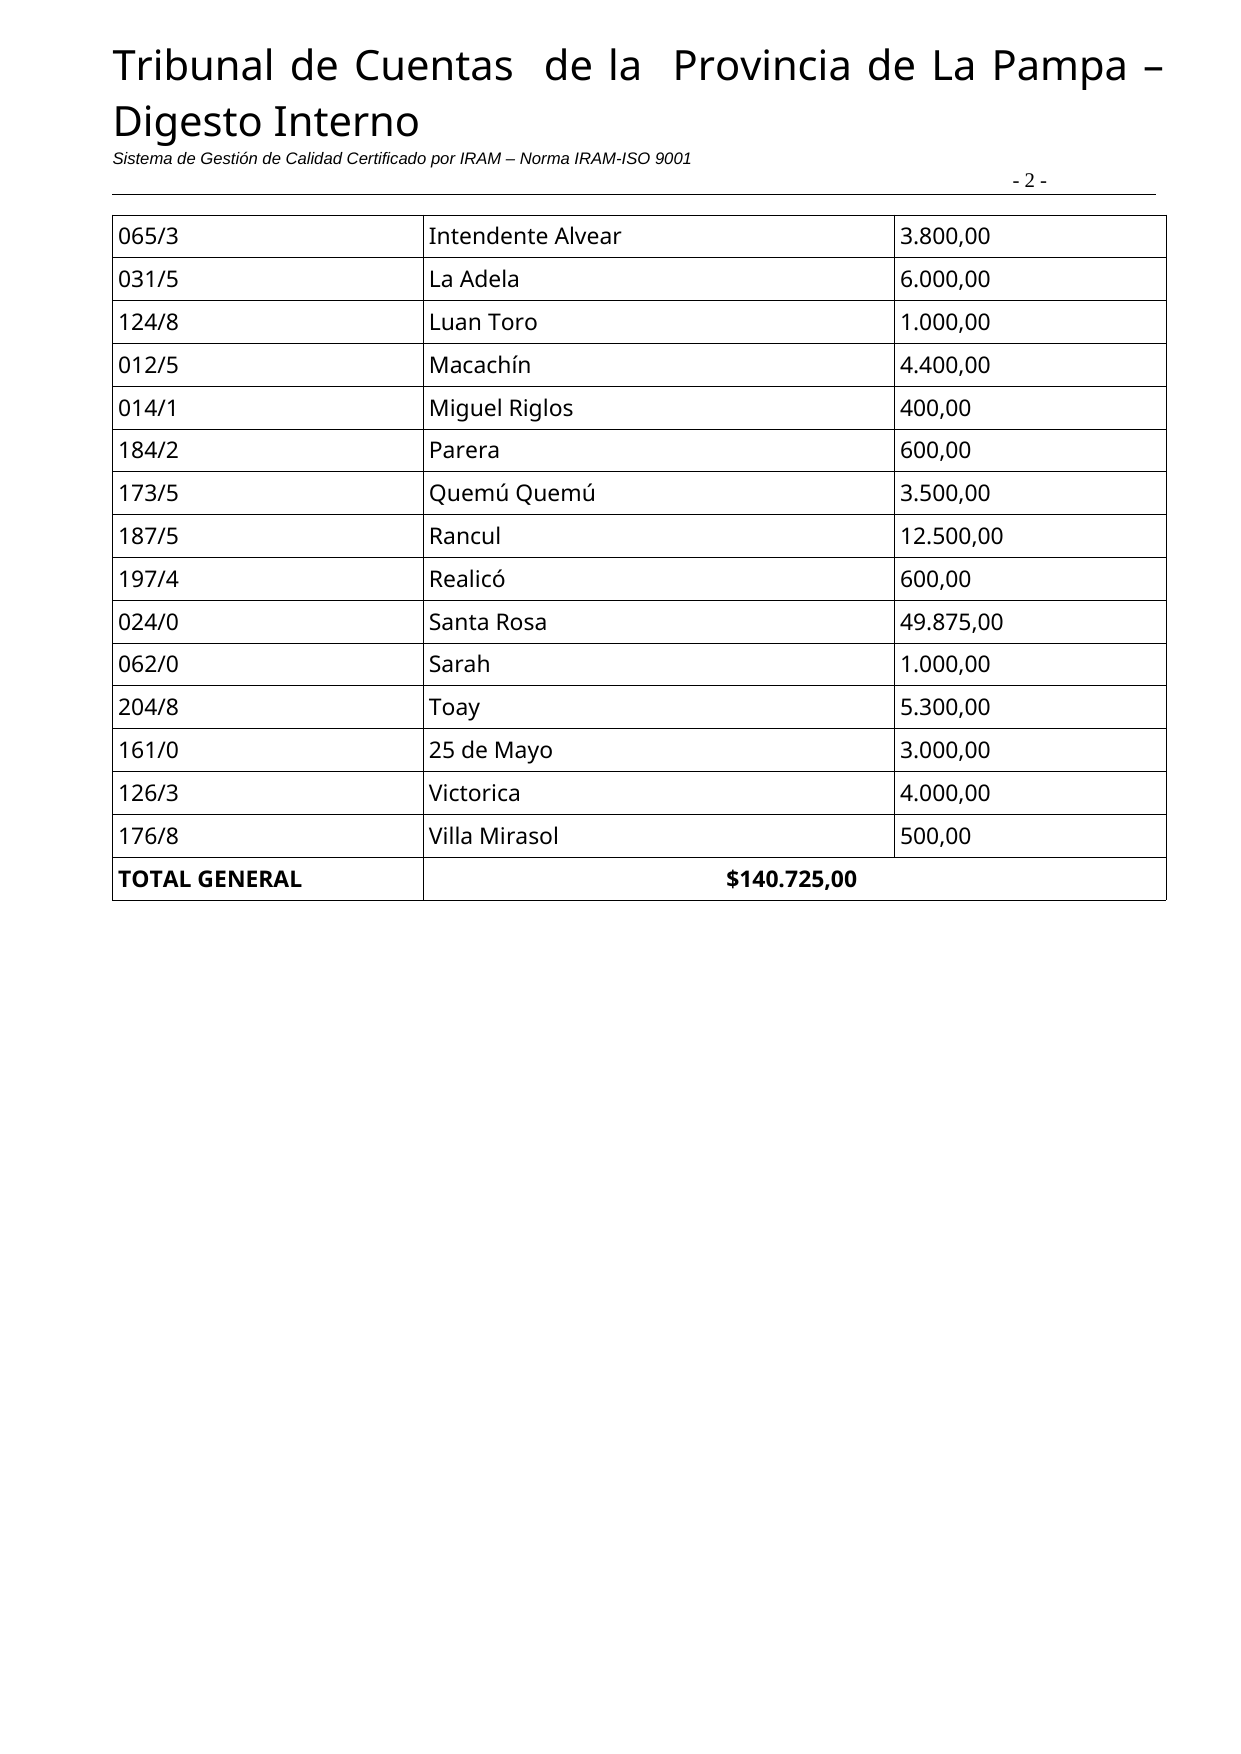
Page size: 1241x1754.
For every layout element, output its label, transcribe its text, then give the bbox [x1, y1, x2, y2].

table_cell 4.000,00 [895, 772, 1166, 814]
table_cell 3.500,00 [895, 472, 1166, 514]
table_cell La Adela [424, 258, 894, 300]
table_cell Intendente Alvear [424, 216, 894, 257]
table_cell 014/1 [113, 387, 423, 428]
table_cell Parera [424, 430, 894, 471]
table_cell 1.000,00 [895, 301, 1166, 343]
table_cell 012/5 [113, 344, 423, 386]
table_cell 5.300,00 [895, 686, 1166, 728]
table_cell Realicó [424, 558, 894, 600]
table_cell TOTAL GENERAL [113, 858, 423, 899]
table_cell 176/8 [113, 815, 423, 857]
table_cell 065/3 [113, 216, 423, 257]
table_cell 25 de Mayo [424, 729, 894, 771]
table_cell 124/8 [113, 301, 423, 343]
table_cell 6.000,00 [895, 258, 1166, 300]
table_cell 12.500,00 [895, 515, 1166, 557]
table_cell Villa Mirasol [424, 815, 894, 857]
table_cell 49.875,00 [895, 601, 1166, 643]
table_cell 184/2 [113, 430, 423, 471]
table_cell 031/5 [113, 258, 423, 300]
table_cell 400,00 [895, 387, 1166, 428]
table_cell 4.400,00 [895, 344, 1166, 386]
table_cell 1.000,00 [895, 644, 1166, 685]
table_cell 161/0 [113, 729, 423, 771]
table_cell Toay [424, 686, 894, 728]
table_cell 187/5 [113, 515, 423, 557]
table_cell 197/4 [113, 558, 423, 600]
table_cell Miguel Riglos [424, 387, 894, 428]
table_cell Sarah [424, 644, 894, 685]
table_cell Victorica [424, 772, 894, 814]
table_cell 600,00 [895, 430, 1166, 471]
table_cell 3.000,00 [895, 729, 1166, 771]
table_cell 600,00 [895, 558, 1166, 600]
table_cell 173/5 [113, 472, 423, 514]
table_cell 204/8 [113, 686, 423, 728]
table_cell 024/0 [113, 601, 423, 643]
table_cell Santa Rosa [424, 601, 894, 643]
table_cell 500,00 [895, 815, 1166, 857]
table_cell Rancul [424, 515, 894, 557]
table_cell Macachín [424, 344, 894, 386]
table_cell 126/3 [113, 772, 423, 814]
table_cell 062/0 [113, 644, 423, 685]
table_cell Luan Toro [424, 301, 894, 343]
table_cell Quemú Quemú [424, 472, 894, 514]
table_cell 3.800,00 [895, 216, 1166, 257]
table_cell $140.725,00 [424, 858, 1166, 899]
